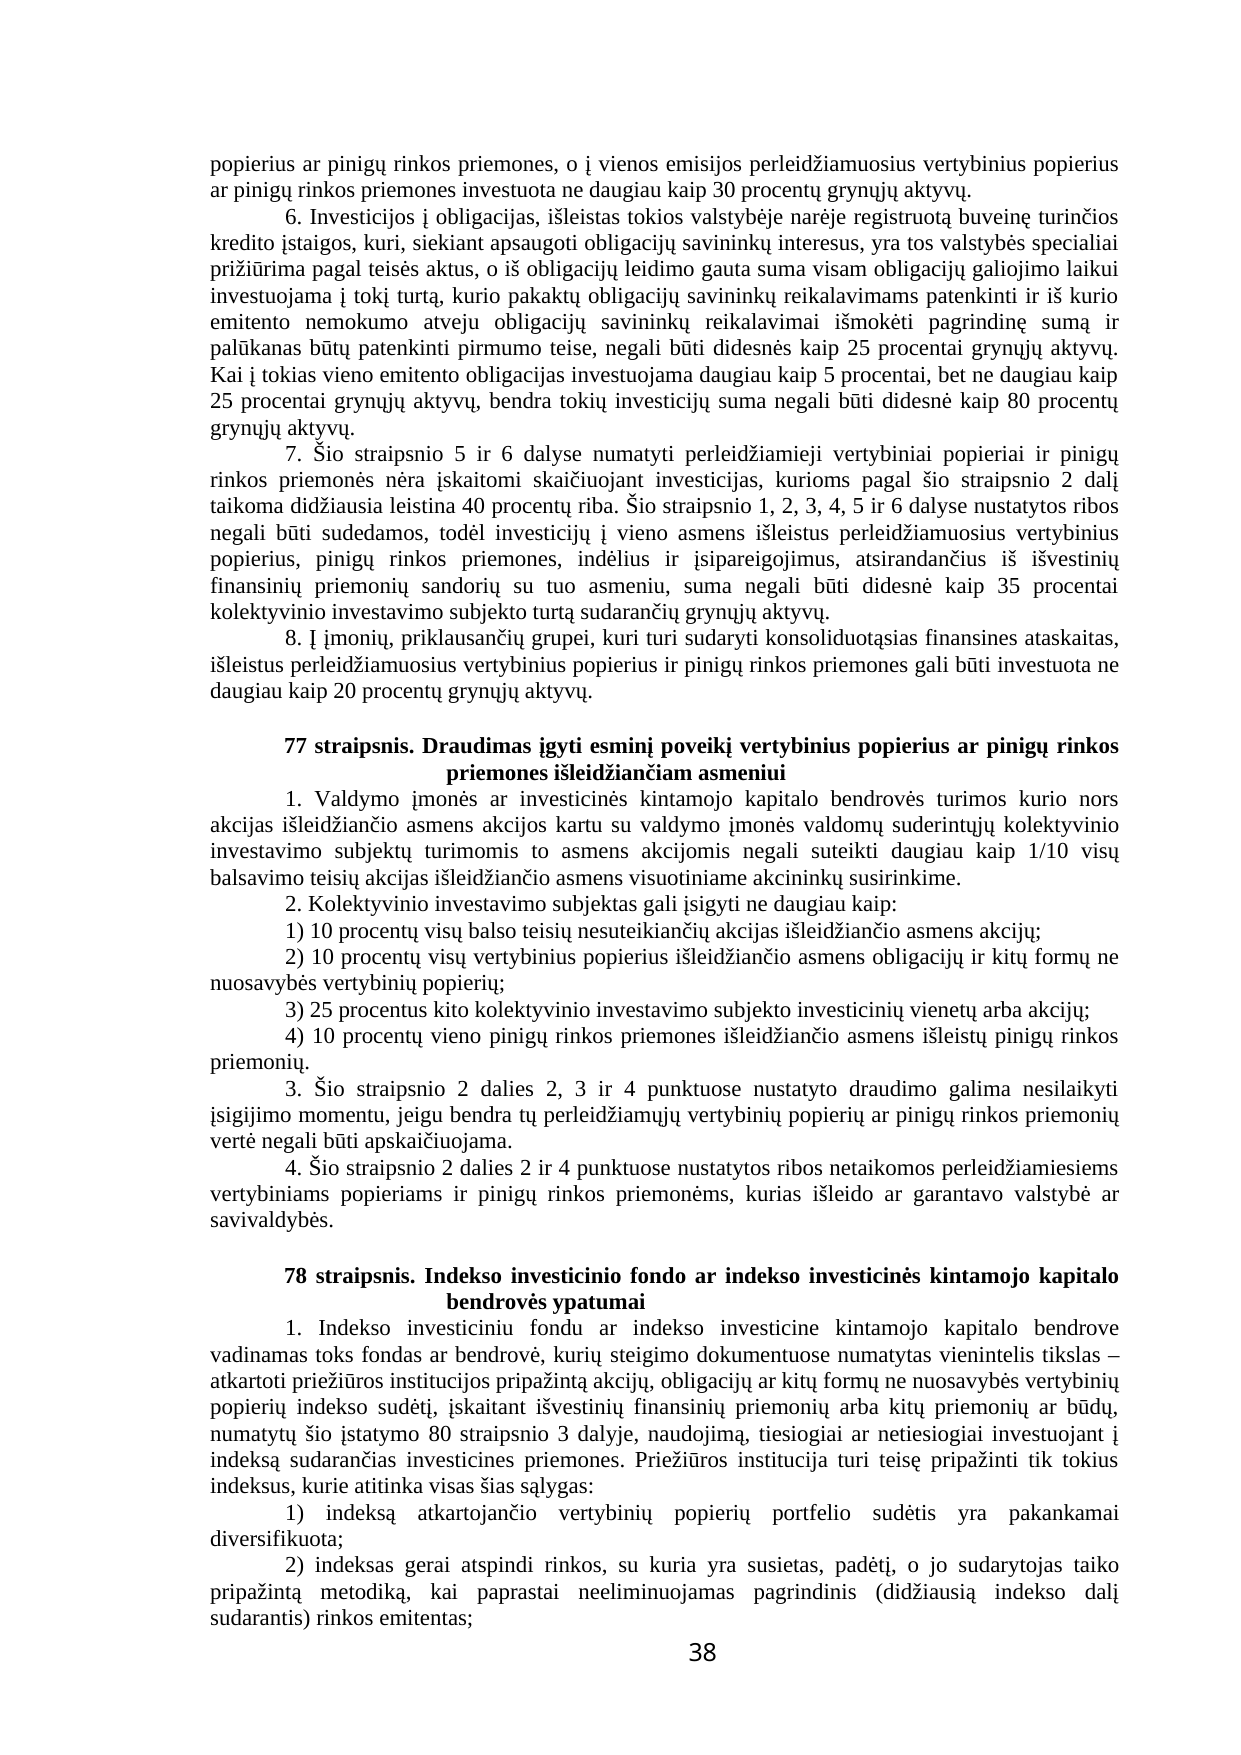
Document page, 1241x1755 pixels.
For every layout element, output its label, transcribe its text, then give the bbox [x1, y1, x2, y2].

text 2) 10 procentų visų vertybinius popierius išleidžiančio asmens obligacijų ir kitų formų ne nuosavybės vertybinių popierių; [210, 943, 1120, 996]
text 2. Kolektyvinio investavimo subjektas gali įsigyti ne daugiau kaip: [210, 890, 1120, 917]
text 7. Šio straipsnio 5 ir 6 dalyse numatyti perleidžiamieji vertybiniai popieriai ir pinigų rinkos priemonės nėra įskaitomi skaičiuojant investicijas, kurioms pagal šio straipsnio 2 dalį taikoma didžiausia leistina 40 procentų riba. Šio straipsnio 1, 2, 3, 4, 5 ir 6 dalyse nustatytos ribos negali būti sudedamos, todėl investicijų į vieno asmens išleistus perleidžiamuosius vertybinius popierius, pinigų rinkos priemones, indėlius ir įsipareigojimus, atsirandančius iš išvestinių finansinių priemonių sandorių su tuo asmeniu, suma negali būti didesnė kaip 35 procentai kolektyvinio investavimo subjekto turtą sudarančių grynųjų aktyvų. [210, 440, 1120, 624]
text 1) 10 procentų visų balso teisių nesuteikiančių akcijas išleidžiančio asmens akcijų; [210, 917, 1120, 943]
text 8. Į įmonių, priklausančių grupei, kuri turi sudaryti konsoliduotąsias finansines ataskaitas, išleistus perleidžiamuosius vertybinius popierius ir pinigų rinkos priemones gali būti investuota ne daugiau kaip 20 procentų grynųjų aktyvų. [210, 624, 1120, 703]
text popierius ar pinigų rinkos priemones, o į vienos emisijos perleidžiamuosius vertybinius popierius ar pinigų rinkos priemones investuota ne daugiau kaip 30 procentų grynųjų aktyvų. [210, 150, 1120, 203]
text 3) 25 procentus kito kolektyvinio investavimo subjekto investicinių vienetų arba akcijų; [210, 996, 1120, 1022]
text 1) indeksą atkartojančio vertybinių popierių portfelio sudėtis yra pakankamai diversifikuota; [210, 1499, 1120, 1552]
text 78 straipsnis. Indekso investicinio fondo ar indekso investicinės kintamojo kapitalo bendrovės ypatumai [284, 1262, 1120, 1314]
text 77 straipsnis. Draudimas įgyti esminį poveikį vertybinius popierius ar pinigų rinkos priemones išleidžiančiam asmeniui [284, 732, 1120, 785]
text 6. Investicijos į obligacijas, išleistas tokios valstybėje narėje registruotą buveinę turinčios kredito įstaigos, kuri, siekiant apsaugoti obligacijų savininkų interesus, yra tos valstybės specialiai prižiūrima pagal teisės aktus, o iš obligacijų leidimo gauta suma visam obligacijų galiojimo laikui investuojama į tokį turtą, kurio pakaktų obligacijų savininkų reikalavimams patenkinti ir iš kurio emitento nemokumo atveju obligacijų savininkų reikalavimai išmokėti pagrindinę sumą ir palūkanas būtų patenkinti pirmumo teise, negali būti didesnės kaip 25 procentai grynųjų aktyvų. Kai į tokias vieno emitento obligacijas investuojama daugiau kaip 5 procentai, bet ne daugiau kaip 25 procentai grynųjų aktyvų, bendra tokių investicijų suma negali būti didesnė kaip 80 procentų grynųjų aktyvų. [210, 203, 1120, 440]
text 1. Valdymo įmonės ar investicinės kintamojo kapitalo bendrovės turimos kurio nors akcijas išleidžiančio asmens akcijos kartu su valdymo įmonės valdomų suderintųjų kolektyvinio investavimo subjektų turimomis to asmens akcijomis negali suteikti daugiau kaip 1/10 visų balsavimo teisių akcijas išleidžiančio asmens visuotiniame akcininkų susirinkime. [210, 785, 1120, 890]
text 1. Indekso investiciniu fondu ar indekso investicine kintamojo kapitalo bendrove vadinamas toks fondas ar bendrovė, kurių steigimo dokumentuose numatytas vienintelis tikslas – atkartoti priežiūros institucijos pripažintą akcijų, obligacijų ar kitų formų ne nuosavybės vertybinių popierių indekso sudėtį, įskaitant išvestinių finansinių priemonių arba kitų priemonių ar būdų, numatytų šio įstatymo 80 straipsnio 3 dalyje, naudojimą, tiesiogiai ar netiesiogiai investuojant į indeksą sudarančias investicines priemones. Priežiūros institucija turi teisę pripažinti tik tokius indeksus, kurie atitinka visas šias sąlygas: [210, 1314, 1120, 1499]
text 3. Šio straipsnio 2 dalies 2, 3 ir 4 punktuose nustatyto draudimo galima nesilaikyti įsigijimo momentu, jeigu bendra tų perleidžiamųjų vertybinių popierių ar pinigų rinkos priemonių vertė negali būti apskaičiuojama. [210, 1075, 1120, 1154]
text 4. Šio straipsnio 2 dalies 2 ir 4 punktuose nustatytos ribos netaikomos perleidžiamiesiems vertybiniams popieriams ir pinigų rinkos priemonėms, kurias išleido ar garantavo valstybė ar savivaldybės. [210, 1154, 1120, 1233]
text 4) 10 procentų vieno pinigų rinkos priemones išleidžiančio asmens išleistų pinigų rinkos priemonių. [210, 1022, 1120, 1075]
text 2) indeksas gerai atspindi rinkos, su kuria yra susietas, padėtį, o jo sudarytojas taiko pripažintą metodiką, kai paprastai neeliminuojamas pagrindinis (didžiausią indekso dalį sudarantis) rinkos emitentas; [210, 1552, 1120, 1631]
